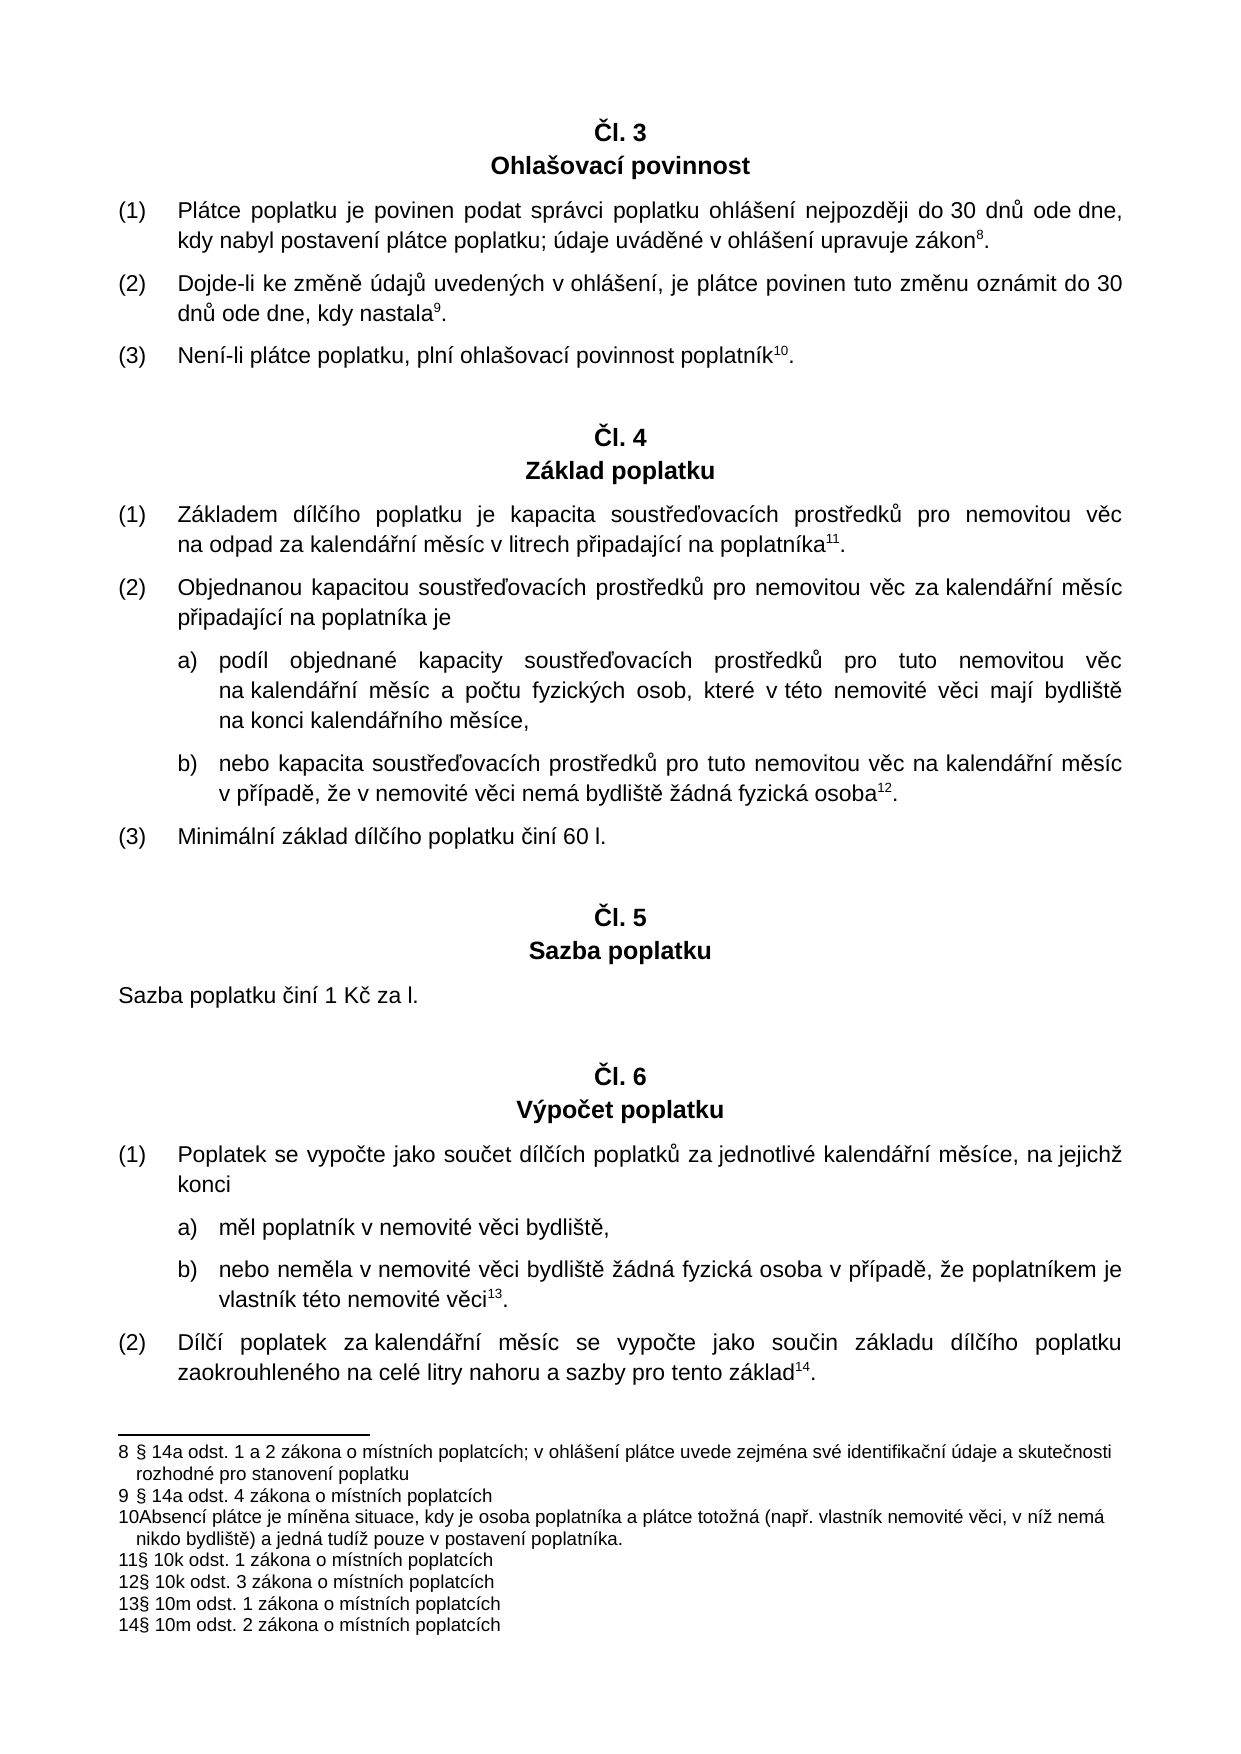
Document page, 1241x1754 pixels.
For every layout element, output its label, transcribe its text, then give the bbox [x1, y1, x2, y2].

list Minimální základ dílčího poplatku činí 60 l. [118, 823, 1122, 849]
list měl poplatník v nemovité věci bydliště, [177, 1213, 1122, 1240]
subtitle Čl. 6 Výpočet poplatku [118, 1062, 1122, 1124]
list Dílčí poplatek za kalendářní měsíc se vypočte jako součin základu dílčího poplatku zaokrouhleného na celé litry nahoru a sazby pro tento základ. [118, 1329, 1122, 1386]
list § 14a odst. 4 zákona o místních poplatcích [118, 1484, 1122, 1506]
list nebo kapacita soustřeďovacích prostředků pro tuto nemovitou věc na kalendářní měsíc v případě, že v nemovité věci nemá bydliště žádná fyzická osoba. [177, 750, 1122, 807]
list podíl objednané kapacity soustřeďovacích prostředků pro tuto nemovitou věc na kalendářní měsíc a počtu fyzických osob, které v této nemovité věci mají bydliště na konci kalendářního měsíce, [177, 647, 1122, 734]
subtitle Čl. 3 Ohlašovací povinnost [118, 118, 1122, 180]
list § 10k odst. 1 zákona o místních poplatcích [118, 1549, 1122, 1571]
list § 10k odst. 3 zákona o místních poplatcích [118, 1571, 1122, 1592]
list § 10m odst. 2 zákona o místních poplatcích [118, 1614, 1122, 1635]
list Objednanou kapacitou soustřeďovacích prostředků pro nemovitou věc za kalendářní měsíc připadající na poplatníka je [118, 574, 1122, 631]
list nebo neměla v nemovité věci bydliště žádná fyzická osoba v případě, že poplatníkem je vlastník této nemovité věci. [177, 1256, 1122, 1313]
subtitle Čl. 4 Základ poplatku [118, 423, 1122, 484]
subtitle Čl. 5 Sazba poplatku [118, 903, 1122, 965]
list Dojde-li ke změně údajů uvedených v ohlášení, je plátce povinen tuto změnu oznámit do 30 dnů ode dne, kdy nastala. [118, 269, 1122, 326]
list Není-li plátce poplatku, plní ohlašovací povinnost poplatník. [118, 342, 1122, 369]
text Sazba poplatku činí 1 Kč za l. [118, 982, 1122, 1008]
list Plátce poplatku je povinen podat správci poplatku ohlášení nejpozději do 30 dnů ode dne, kdy nabyl postavení plátce poplatku; údaje uváděné v ohlášení upravuje zákon. [118, 197, 1122, 253]
list Absencí plátce je míněna situace, kdy je osoba poplatníka a plátce totožná (např. vlastník nemovité věci, v níž nemá nikdo bydliště) a jedná tudíž pouze v postavení poplatníka. [118, 1506, 1122, 1549]
list Základem dílčího poplatku je kapacita soustřeďovacích prostředků pro nemovitou věc na odpad za kalendářní měsíc v litrech připadající na poplatníka. [118, 501, 1122, 558]
list § 14a odst. 1 a 2 zákona o místních poplatcích; v ohlášení plátce uvede zejména své identifikační údaje a skutečnosti rozhodné pro stanovení poplatku [118, 1441, 1122, 1484]
list § 10m odst. 1 zákona o místních poplatcích [118, 1592, 1122, 1614]
list Poplatek se vypočte jako součet dílčích poplatků za jednotlivé kalendářní měsíce, na jejichž konci [118, 1141, 1122, 1197]
